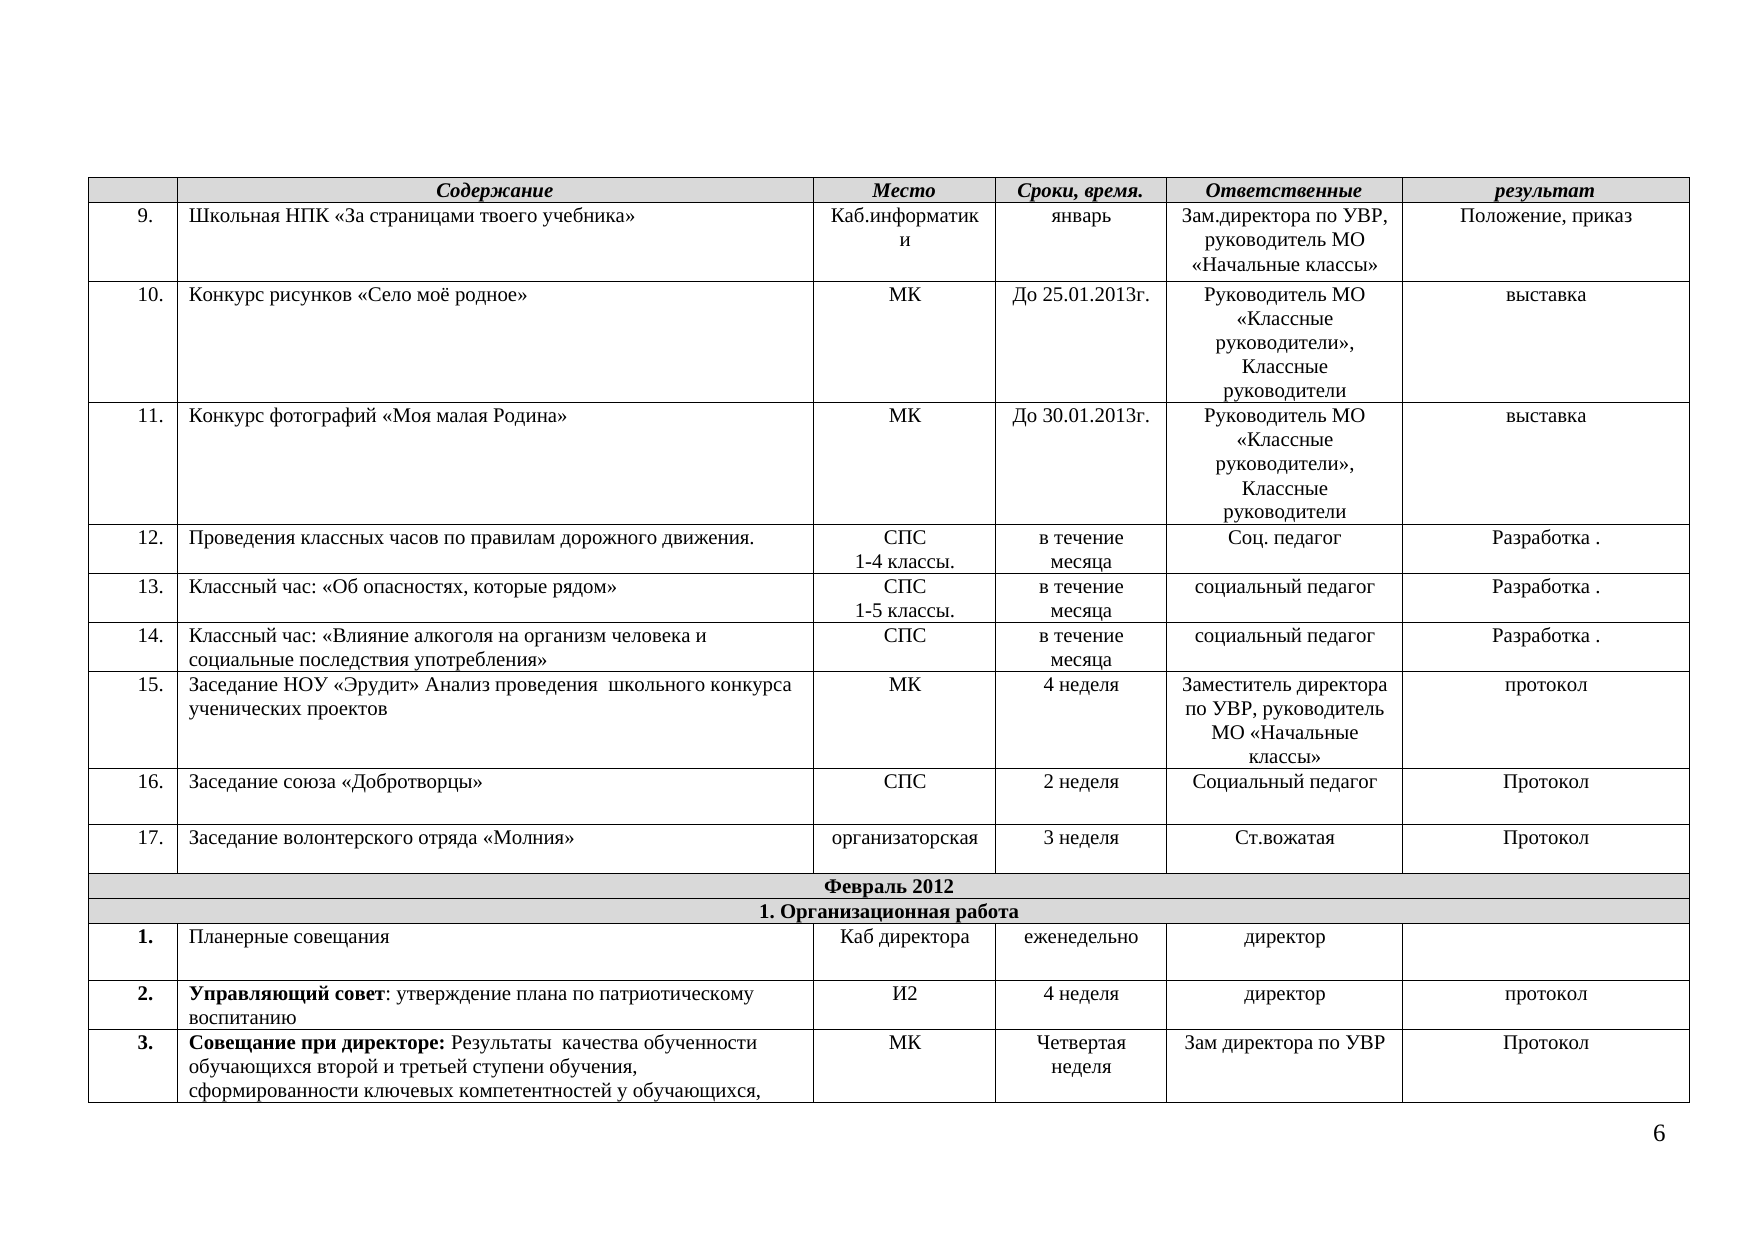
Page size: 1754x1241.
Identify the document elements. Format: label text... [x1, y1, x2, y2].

table_header Содержание [178, 178, 813, 202]
table_cell Разработка . [1403, 574, 1689, 622]
table_cell МК [814, 403, 995, 523]
table_cell Управляющий совет: утверждение плана по патриотическому воспитанию [178, 981, 813, 1029]
table_cell [89, 203, 177, 281]
table_cell [89, 924, 177, 980]
table_header Место [814, 178, 995, 202]
table_cell МК [814, 1030, 995, 1102]
table_header Ответственные [1167, 178, 1402, 202]
table_cell Февраль 2012 [89, 874, 1689, 898]
table_cell [89, 282, 177, 402]
table_cell Заседание волонтерского отряда «Молния» [178, 825, 813, 873]
table_cell организаторская [814, 825, 995, 873]
table_cell январь [996, 203, 1166, 281]
table_cell социальный педагог [1167, 623, 1402, 671]
table_cell [89, 623, 177, 671]
table_cell директор [1167, 981, 1402, 1029]
table_cell До 25.01.2013г. [996, 282, 1166, 402]
table_cell Протокол [1403, 1030, 1689, 1102]
table_cell Заседание союза «Добротворцы» [178, 769, 813, 824]
table_cell [89, 672, 177, 768]
table_cell Заседание НОУ «Эрудит» Анализ проведения школьного конкурса ученических проектов [178, 672, 813, 768]
table_cell [89, 525, 177, 573]
table_cell Разработка . [1403, 623, 1689, 671]
table_cell Классный час: «Влияние алкоголя на организм человека и социальные последствия употребления» [178, 623, 813, 671]
table_cell [89, 825, 177, 873]
table_cell протокол [1403, 672, 1689, 768]
table_cell 4 неделя [996, 672, 1166, 768]
table_cell И2 [814, 981, 995, 1029]
table_cell Зам директора по УВР [1167, 1030, 1402, 1102]
table_cell Положение, приказ [1403, 203, 1689, 281]
table_header [89, 178, 177, 202]
table_cell [89, 1030, 177, 1102]
table_cell Соц. педагог [1167, 525, 1402, 573]
table_cell МК [814, 672, 995, 768]
table_cell Протокол [1403, 769, 1689, 824]
table_cell 2 неделя [996, 769, 1166, 824]
table_cell Зам.директора по УВР, руководитель МО «Начальные классы» [1167, 203, 1402, 281]
table_cell Руководитель МО «Классные руководители», Классные руководители [1167, 403, 1402, 523]
table_cell СПС [814, 769, 995, 824]
table_cell в течение месяца [996, 574, 1166, 622]
table_cell СПС 1-4 классы. [814, 525, 995, 573]
table_cell в течение месяца [996, 623, 1166, 671]
table_cell МК [814, 282, 995, 402]
table_cell Совещание при директоре: Результаты качества обученности обучающихся второй и третьей ступени обучения, сформированности ключевых компетентностей у обучающихся, [178, 1030, 813, 1102]
table_cell Протокол [1403, 825, 1689, 873]
table_cell Руководитель МО «Классные руководители», Классные руководители [1167, 282, 1402, 402]
table_cell социальный педагог [1167, 574, 1402, 622]
table_cell [89, 981, 177, 1029]
table_header результат [1403, 178, 1689, 202]
table_cell 3 неделя [996, 825, 1166, 873]
table_cell 4 неделя [996, 981, 1166, 1029]
table_cell Каб.информатики [814, 203, 995, 281]
table_cell выставка [1403, 282, 1689, 402]
table_cell еженедельно [996, 924, 1166, 980]
table_cell выставка [1403, 403, 1689, 523]
table_cell [89, 769, 177, 824]
table_cell Четвертая неделя [996, 1030, 1166, 1102]
table_cell Планерные совещания [178, 924, 813, 980]
table_cell в течение месяца [996, 525, 1166, 573]
table_cell Конкурс рисунков «Село моё родное» [178, 282, 813, 402]
table_cell директор [1167, 924, 1402, 980]
table_cell СПС [814, 623, 995, 671]
table_cell [89, 574, 177, 622]
table_cell СПС 1-5 классы. [814, 574, 995, 622]
table_cell Ст.вожатая [1167, 825, 1402, 873]
table_cell Социальный педагог [1167, 769, 1402, 824]
table_cell Каб директора [814, 924, 995, 980]
table_cell 1. Организационная работа [89, 899, 1689, 923]
table_cell [1403, 924, 1689, 980]
table_cell протокол [1403, 981, 1689, 1029]
table_cell Школьная НПК «За страницами твоего учебника» [178, 203, 813, 281]
table_cell Проведения классных часов по правилам дорожного движения. [178, 525, 813, 573]
table_cell Заместитель директора по УВР, руководитель МО «Начальные классы» [1167, 672, 1402, 768]
table_cell Конкурс фотографий «Моя малая Родина» [178, 403, 813, 523]
table_header Сроки, время. [996, 178, 1166, 202]
table_cell Разработка . [1403, 525, 1689, 573]
table_cell До 30.01.2013г. [996, 403, 1166, 523]
table_cell [89, 403, 177, 523]
table_cell Классный час: «Об опасностях, которые рядом» [178, 574, 813, 622]
